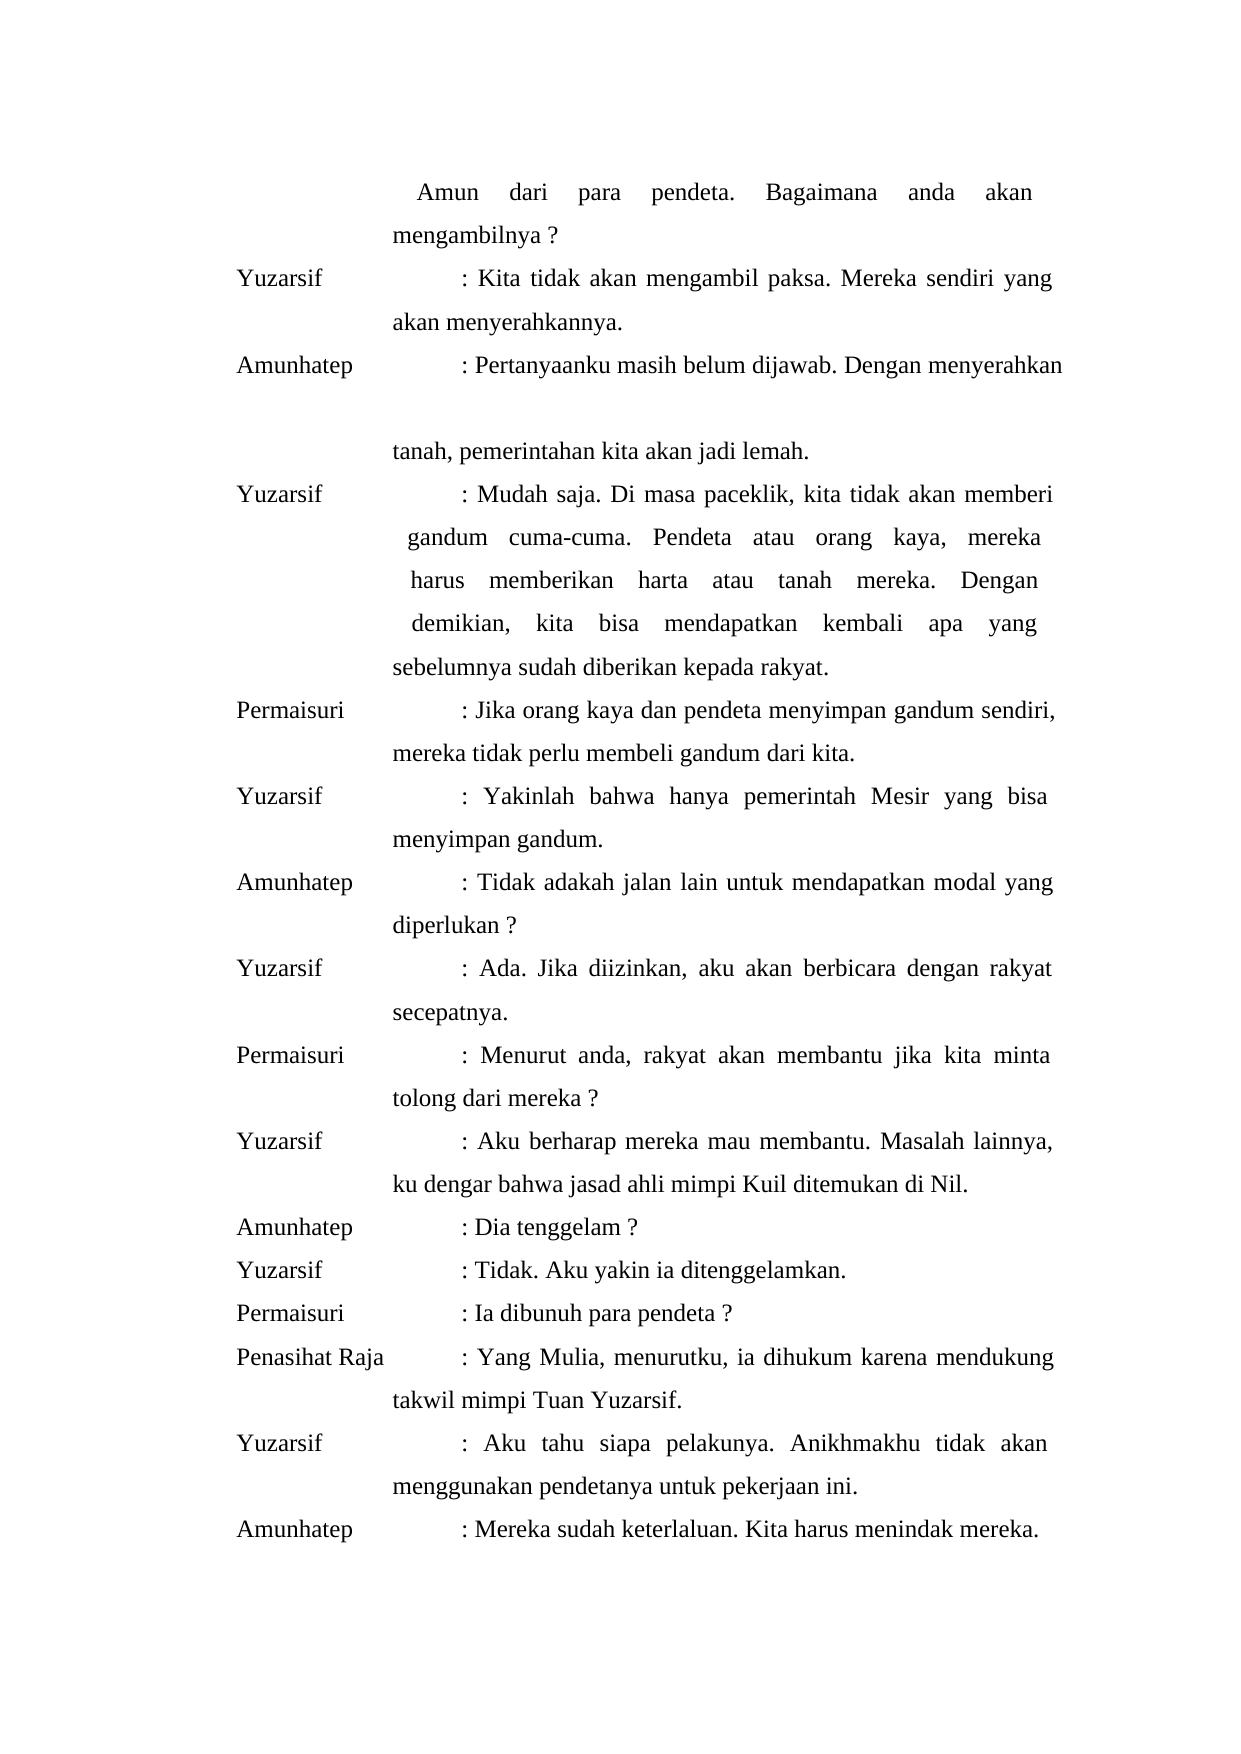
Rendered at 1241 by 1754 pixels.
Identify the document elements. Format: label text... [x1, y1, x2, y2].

text Permaisuri : Ia dibunuh para pendeta ? [236, 1298, 1063, 1327]
text Yuzarsif : Ada. Jika diizinkan, aku akan berbicara dengan rakyat secepatnya. [236, 953, 1063, 1025]
text Yuzarsif : Aku tahu siapa pelakunya. Anikhmakhu tidak akan menggunakan pendetanya untuk pekerjaan ini. [236, 1428, 1063, 1500]
text Yuzarsif : Aku berharap mereka mau membantu. Masalah lainnya, ku dengar bahwa jasad ahli mimpi Kuil ditemukan di Nil. [236, 1126, 1063, 1198]
text Permaisuri : Jika orang kaya dan pendeta menyimpan gandum sendiri, mereka tidak perlu membeli gandum dari kita. [236, 695, 1063, 767]
text Penasihat Raja : Yang Mulia, menurutku, ia dihukum karena mendukung takwil mimpi Tuan Yuzarsif. [236, 1342, 1063, 1413]
text Yuzarsif : Tidak. Aku yakin ia ditenggelamkan. [236, 1255, 1063, 1284]
text Yuzarsif : Yakinlah bahwa hanya pemerintah Mesir yang bisa menyimpan gandum. [236, 781, 1063, 853]
text Yuzarsif : Mudah saja. Di masa paceklik, kita tidak akan memberi gandum cuma-cuma. Pendeta atau orang kaya, mereka harus memberikan harta atau tanah mereka. Dengan demikian, kita bisa mendapatkan kembali apa yang sebelumnya sudah diberikan kepada rakyat. [236, 479, 1063, 680]
text Permaisuri : Menurut anda, rakyat akan membantu jika kita minta tolong dari mereka ? [236, 1040, 1063, 1112]
text Yuzarsif : Kita tidak akan mengambil paksa. Mereka sendiri yang akan menyerahkannya. [236, 263, 1063, 335]
text Amunhatep : Mereka sudah keterlaluan. Kita harus menindak mereka. [236, 1514, 1063, 1543]
text Amunhatep : Dia tenggelam ? [236, 1212, 1063, 1241]
text Amun dari para pendeta. Bagaimana anda akan mengambilnya ? [236, 177, 1063, 249]
text Amunhatep : Tidak adakah jalan lain untuk mendapatkan modal yang diperlukan ? [236, 867, 1063, 939]
text Amunhatep : Pertanyaanku masih belum dijawab. Dengan menyerahkan tanah, pemerintahan kita akan jadi lemah. [236, 350, 1063, 465]
